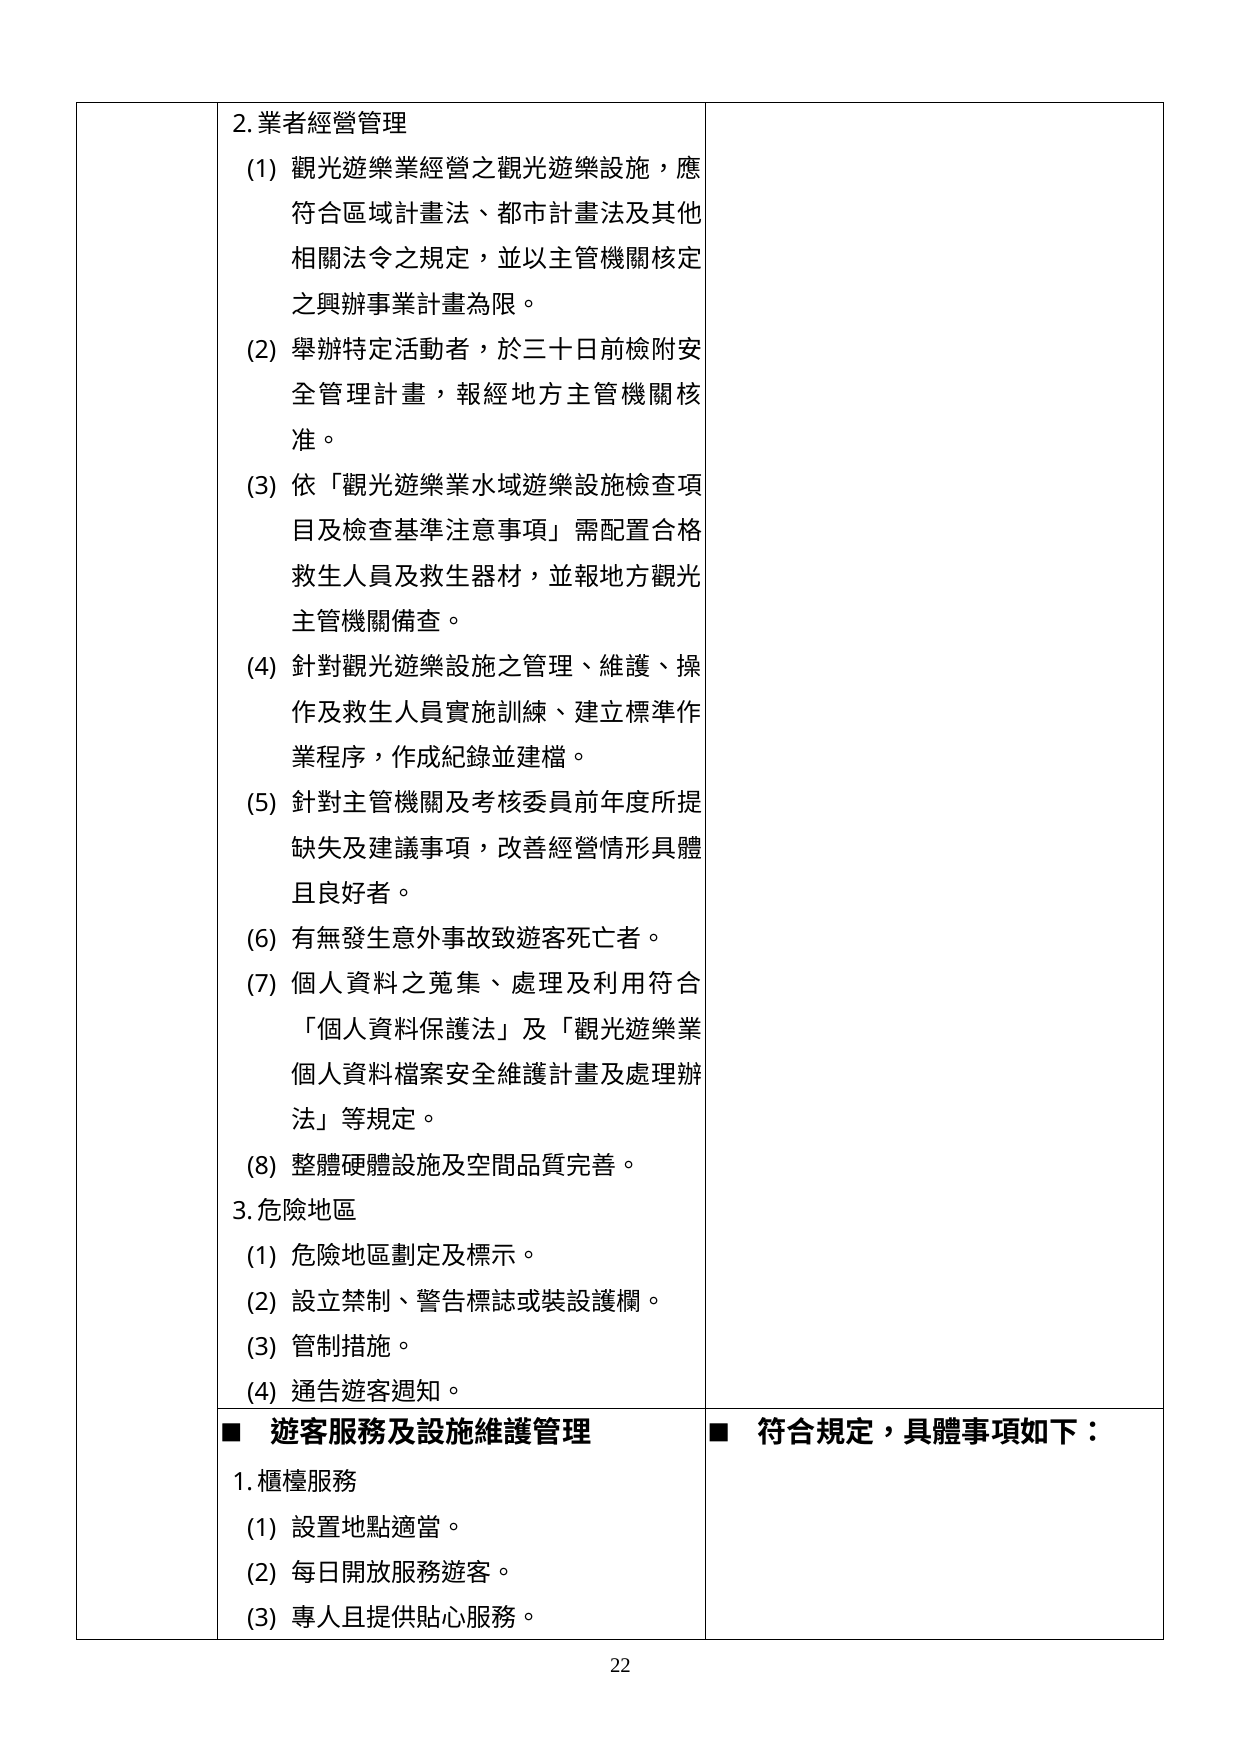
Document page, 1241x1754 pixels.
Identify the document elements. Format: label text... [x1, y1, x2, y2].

table_cell 遊客服務及設施維護管理 櫃檯服務 設置地點適當。 每日開放服務遊客。 專人且提供貼心服務。 員工穿著制服且服務態度親切。 網路服務。 解說服務 解說資訊及設備之設置位置及數量適當。 解說資訊內容正確詳實且充分提供遊客使用。 解說資訊隨時維修清理。 有無設置專人解說，及其解說能力。 解說資訊適時更新，編印清楚。 採用雙語化或多語化解說服務。 設置自導式解說設施。 消費資訊與權益 商品應公開標價，價格合理。 設置消費者服務專線。（填客訴電話號碼為： ）並標示全國消保專線：1950。 妥適處理消費者申訴案件，並持續改善。 營業時間、收費、服務項目、遊園及觀光遊樂設施使用須知、保養或維修項目公告於售票處、進口處、其他適當明顯處所及網站。 依公告規定之定型化契約應記載或不得記載之事項辦理。 網站服務及其資訊維護情形。 服務制度 園區是否取得相關國際品質服務認證或建立服務安全及品質管控機制。 服務標準作業流程。 外訓後知識傳遞與分享。 員工訓練成果之回饋機制。 指示標誌 妥設指示標誌。 內容正確適當。 字體清晰整潔。 停車場 停車空間適當。 停車場保持平整。 標示明顯。 停車秩序良好。 設置身心障礙者專用停車位。 鋪面維護及綠化。 照明設備與監視系統。 友善環境設施 為身心障礙人士、老人、婦女、嬰幼兒設置專用友善環境設施（如兒童遊戲場設施、哺【集】乳室、祈禱室及輪椅、輔具、嬰兒車租借等）。 友善環境設施指示標誌及使用說明是否明顯易見。 持續進行友善環境設施改善計畫。 [218, 1409, 705, 1638]
table_cell [77, 103, 217, 1638]
table_cell [706, 103, 1163, 1408]
table_cell 符合規定，具體事項如下： 應改善事項 [706, 1409, 1163, 1638]
table_cell 遊樂業者管理 投保公共意外責任保險額度 投保公共意外責任保險額度是否符合法令規定。 是否將每年度投保之責任保險證明文件，報請地方觀光主管機關備查。（填文號： ） 保險單有效期間。（填○年○月○日） 業者經營管理 觀光遊樂業經營之觀光遊樂設施，應符合區域計畫法、都市計畫法及其他相關法令之規定，並以主管機關核定之興辦事業計畫為限。 舉辦特定活動者，於三十日前檢附安全管理計畫，報經地方主管機關核准。 依「觀光遊樂業水域遊樂設施檢查項目及檢查基準注意事項」需配置合格救生人員及救生器材，並報地方觀光主管機關備查。 針對觀光遊樂設施之管理、維護、操作及救生人員實施訓練、建立標準作業程序，作成紀錄並建檔。 針對主管機關及考核委員前年度所提缺失及建議事項，改善經營情形具體且良好者。 有無發生意外事故致遊客死亡者。 個人資料之蒐集、處理及利用符合「個人資料保護法」及「觀光遊樂業個人資料檔案安全維護計畫及處理辦法」等規定。 整體硬體設施及空間品質完善。 危險地區 危險地區劃定及標示。 設立禁制、警告標誌或裝設護欄。 管制措施。 通告遊客週知。 [218, 103, 705, 1408]
